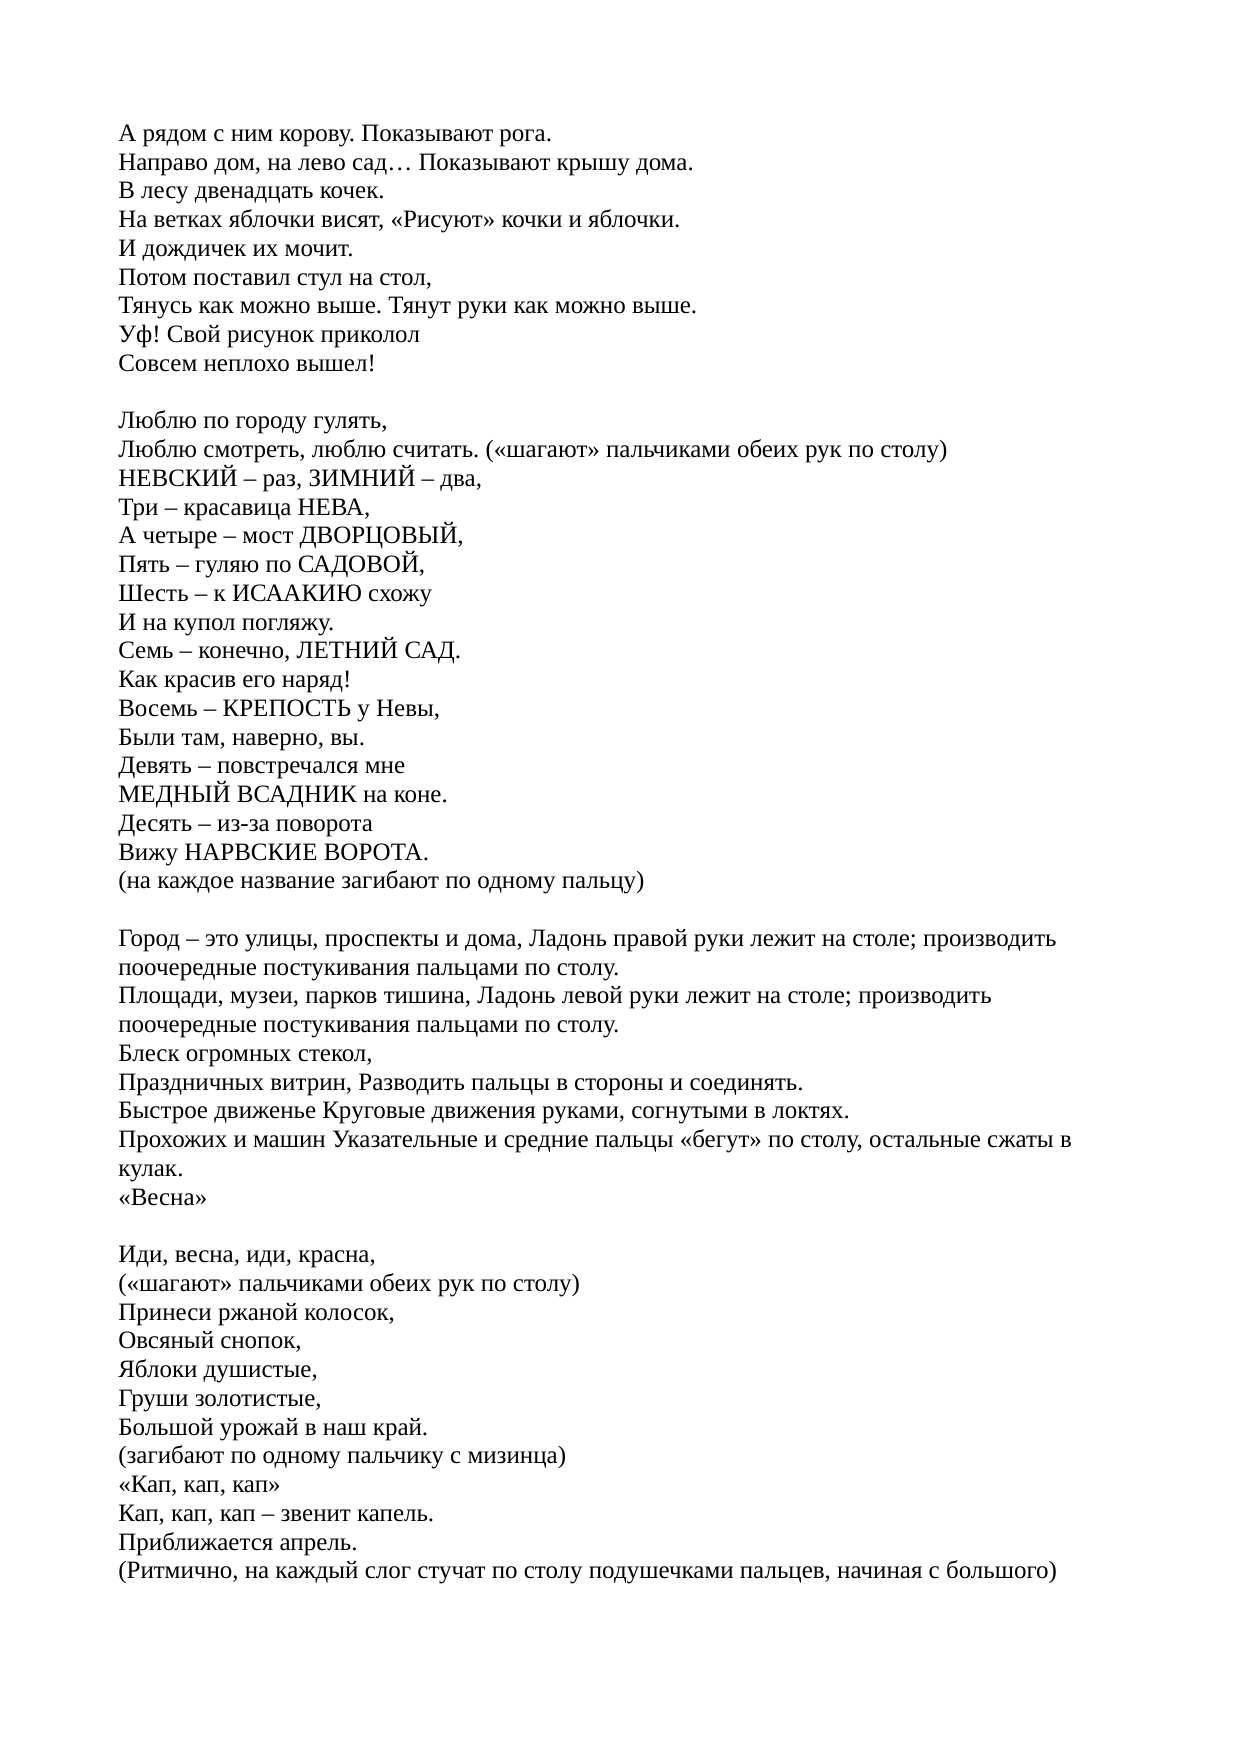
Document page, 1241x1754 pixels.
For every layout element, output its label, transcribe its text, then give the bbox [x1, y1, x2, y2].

text Город – это улицы, проспекты и дома, Ладонь правой руки лежит на столе; производить поочередные постукивания пальцами по столу. [118, 923, 1122, 981]
text Потом поставил стул на стол, [118, 262, 1122, 291]
text Как красив его наряд! [118, 664, 1122, 693]
text Люблю смотреть, люблю считать. («шагают» пальчиками обеих рук по столу) [118, 434, 1122, 463]
text НЕВСКИЙ – раз, ЗИМНИЙ – два, [118, 463, 1122, 492]
text Груши золотистые, [118, 1383, 1122, 1412]
text (загибают по одному пальчику с мизинца) [118, 1441, 1122, 1469]
text Шесть – к ИСААКИЮ схожу [118, 578, 1122, 607]
text Девять – повстречался мне [118, 751, 1122, 779]
text Тянусь как можно выше. Тянут руки как можно выше. [118, 291, 1122, 319]
text «Весна» [118, 1182, 1122, 1211]
text Люблю по городу гулять, [118, 406, 1122, 434]
text Были там, наверно, вы. [118, 722, 1122, 751]
text Уф! Свой рисунок приколол [118, 319, 1122, 348]
text Принеси ржаной колосок, [118, 1297, 1122, 1326]
text Приближается апрель. [118, 1527, 1122, 1556]
text Блеск огромных стекол, [118, 1038, 1122, 1067]
text И дождичек их мочит. [118, 233, 1122, 262]
text А рядом с ним корову. Показывают рога. [118, 118, 1122, 147]
text В лесу двенадцать кочек. [118, 176, 1122, 204]
text Семь – конечно, ЛЕТНИЙ САД. [118, 636, 1122, 664]
text («шагают» пальчиками обеих рук по столу) [118, 1268, 1122, 1297]
text Большой урожай в наш край. [118, 1412, 1122, 1441]
text Иди, весна, иди, красна, [118, 1239, 1122, 1268]
text А четыре – мост ДВОРЦОВЫЙ, [118, 521, 1122, 549]
text Восемь – КРЕПОСТЬ у Невы, [118, 693, 1122, 722]
text Быстрое движенье Круговые движения руками, согнутыми в локтях. [118, 1096, 1122, 1124]
text Праздничных витрин, Разводить пальцы в стороны и соединять. [118, 1067, 1122, 1096]
text Три – красавица НЕВА, [118, 492, 1122, 521]
text На ветках яблочки висят, «Рисуют» кочки и яблочки. [118, 204, 1122, 233]
text Яблоки душистые, [118, 1354, 1122, 1383]
text Площади, музеи, парков тишина, Ладонь левой руки лежит на столе; производить поочередные постукивания пальцами по столу. [118, 981, 1122, 1038]
text (Ритмично, на каждый слог стучат по столу подушечками пальцев, начиная с большого) [118, 1556, 1122, 1584]
text МЕДНЫЙ ВСАДНИК на коне. [118, 779, 1122, 808]
text «Кап, кап, кап» [118, 1469, 1122, 1498]
text Направо дом, на лево сад… Показывают крышу дома. [118, 147, 1122, 176]
text Десять – из-за поворота [118, 808, 1122, 837]
text Вижу НАРВСКИЕ ВОРОТА. [118, 837, 1122, 866]
text Овсяный снопок, [118, 1326, 1122, 1354]
text И на купол погляжу. [118, 607, 1122, 636]
text Совсем неплохо вышел! [118, 348, 1122, 377]
text Пять – гуляю по САДОВОЙ, [118, 549, 1122, 578]
text Кап, кап, кап – звенит капель. [118, 1498, 1122, 1527]
text (на каждое название загибают по одному пальцу) [118, 866, 1122, 894]
text Прохожих и машин Указательные и средние пальцы «бегут» по столу, остальные сжаты в кулак. [118, 1124, 1122, 1182]
